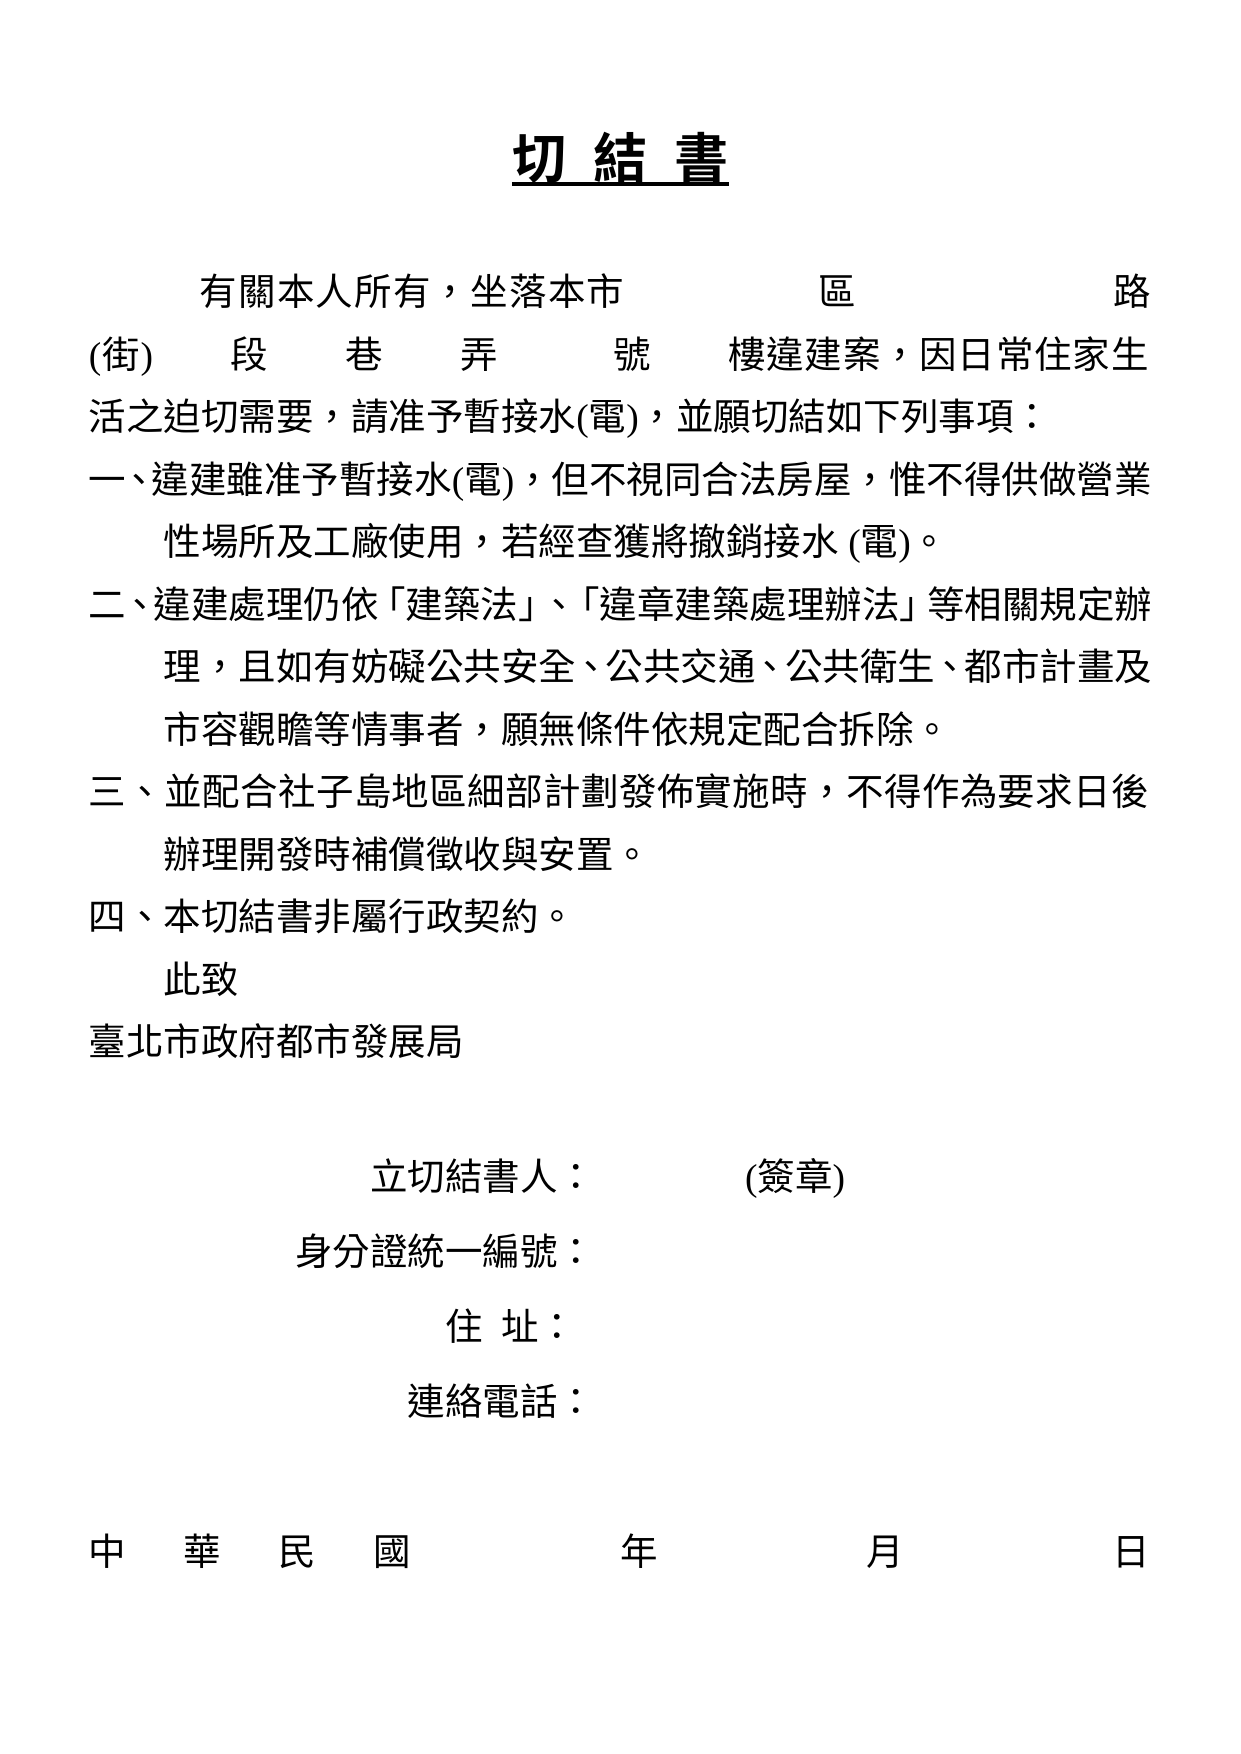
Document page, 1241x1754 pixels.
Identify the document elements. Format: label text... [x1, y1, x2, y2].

text 三、並配合社子島地區細部計劃發佈實施時，不得作為要求日後辦理開發時補償徵收與安置。 [89, 756, 1152, 881]
text 四、本切結書非屬行政契約。 [89, 881, 1152, 943]
text 二、違建處理仍依「建築法」、「違章建築處理辦法」等相關規定辦理，且如有妨礙公共安全、公共交通、公共衛生、都市計畫及市容觀瞻等情事者，願無條件依規定配合拆除。 [89, 568, 1152, 756]
text 一、違建雖准予暫接水(電)，但不視同合法房屋，惟不得供做營業性場所及工廠使用，若經查獲將撤銷接水 (電)。 [89, 443, 1152, 568]
text 連絡電話： [407, 1356, 1152, 1431]
text 有關本人所有，坐落本市 區 路(街) 段 巷 弄 號 樓違建案，因日常住家生活之迫切需要，請准予暫接水(電)，並願切結如下列事項： [89, 256, 1152, 443]
text 臺北市政府都市發展局 [89, 1006, 1152, 1068]
text 中 華 民 國 年 月 日 [89, 1506, 1152, 1581]
text 住 址： [445, 1281, 1152, 1356]
text 身分證統一編號： [295, 1206, 1152, 1281]
text 此致 [89, 943, 1152, 1006]
text 立切結書人： (簽章) [370, 1131, 1152, 1206]
text 切 結 書 [89, 118, 1152, 193]
